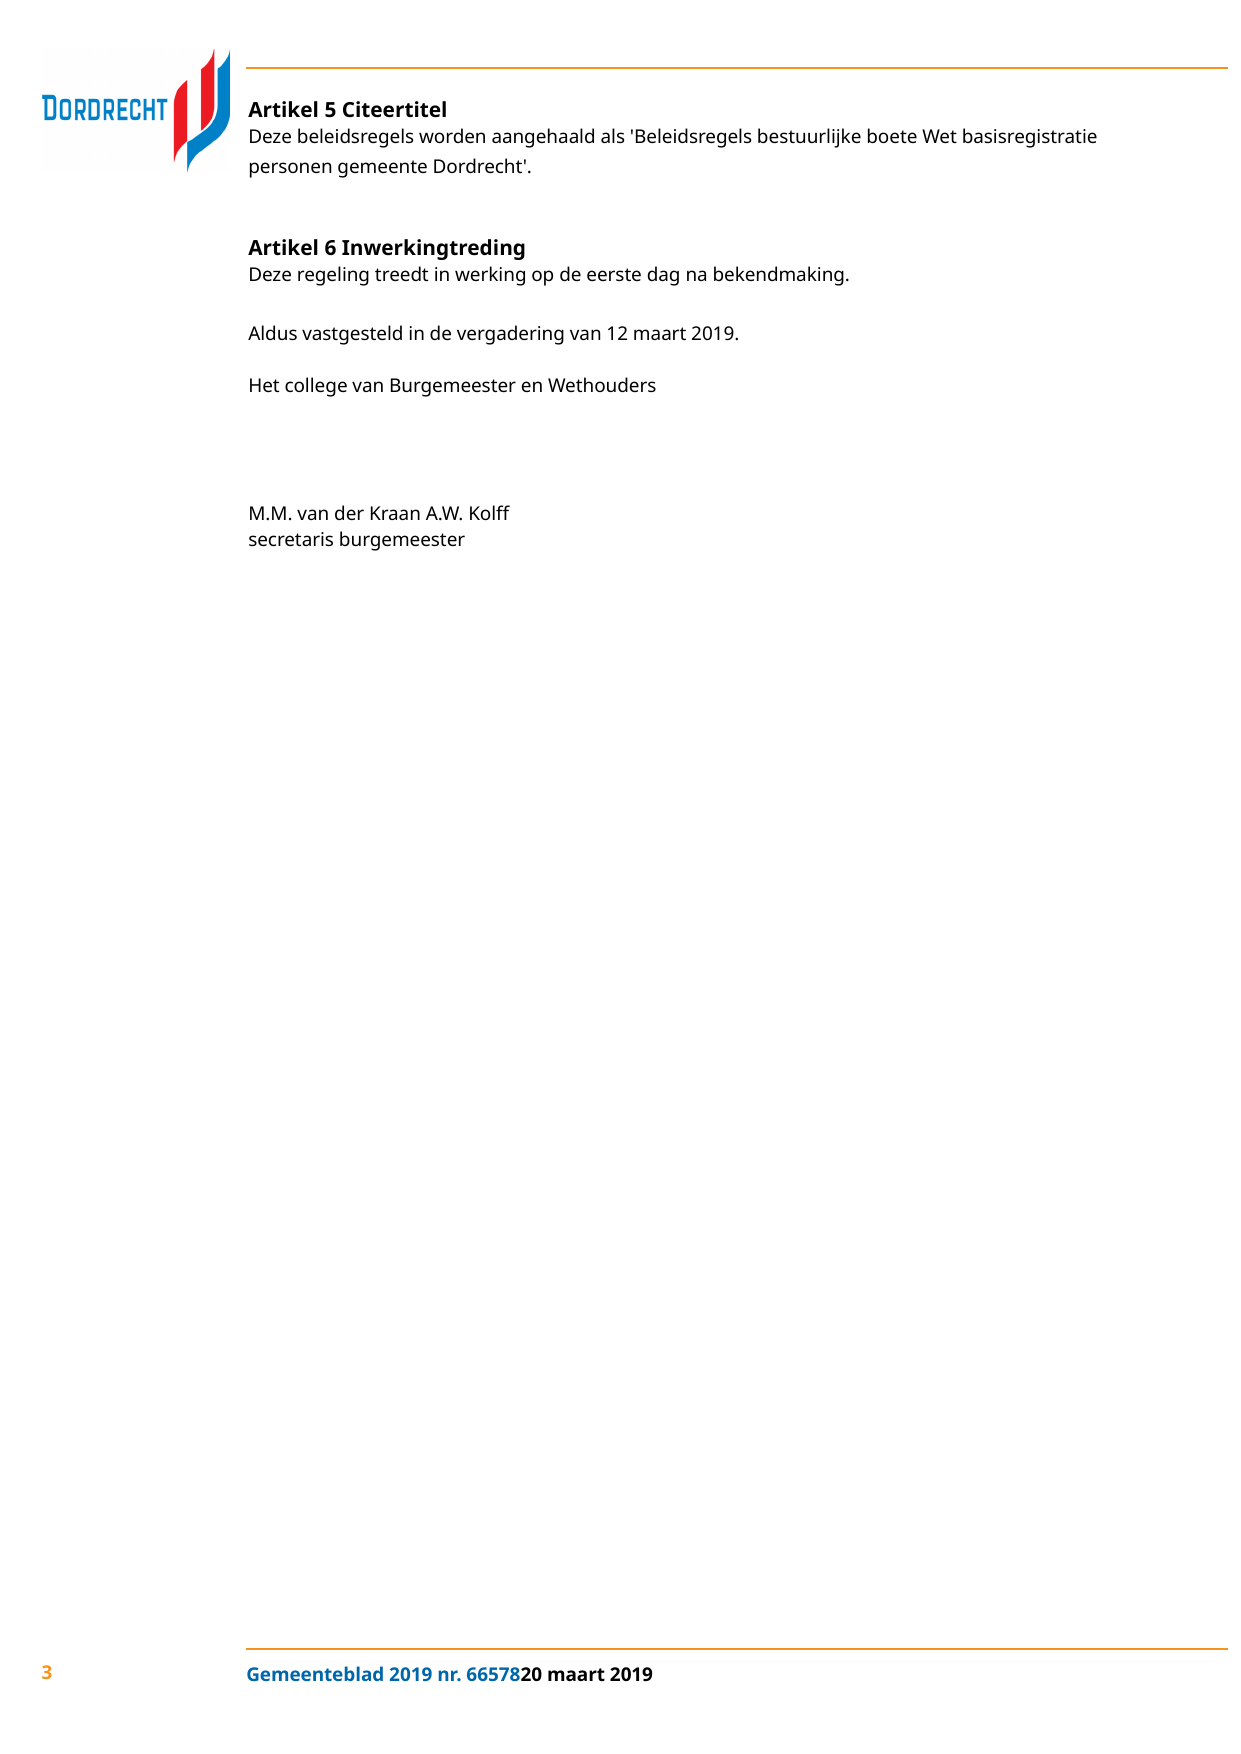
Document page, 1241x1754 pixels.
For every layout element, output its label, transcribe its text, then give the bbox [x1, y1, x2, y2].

text Artikel 6 Inwerkingtreding [248, 233, 1152, 261]
text Deze regeling treedt in werking op de eerste dag na bekendmaking. [248, 261, 1152, 287]
text M.M. van der Kraan A.W. Kolff [248, 501, 1152, 526]
text Artikel 5 Citeertitel [248, 95, 1152, 123]
text Aldus vastgesteld in de vergadering van 12 maart 2019. [248, 320, 1152, 346]
text Deze beleidsregels worden aangehaald als 'Beleidsregels bestuurlijke boete Wet basisregistratie personen gemeente Dordrecht'. [248, 123, 1152, 178]
picture [41, 47, 231, 172]
text secretaris burgemeester [248, 526, 1152, 552]
text Het college van Burgemeester en Wethouders [248, 372, 1152, 398]
